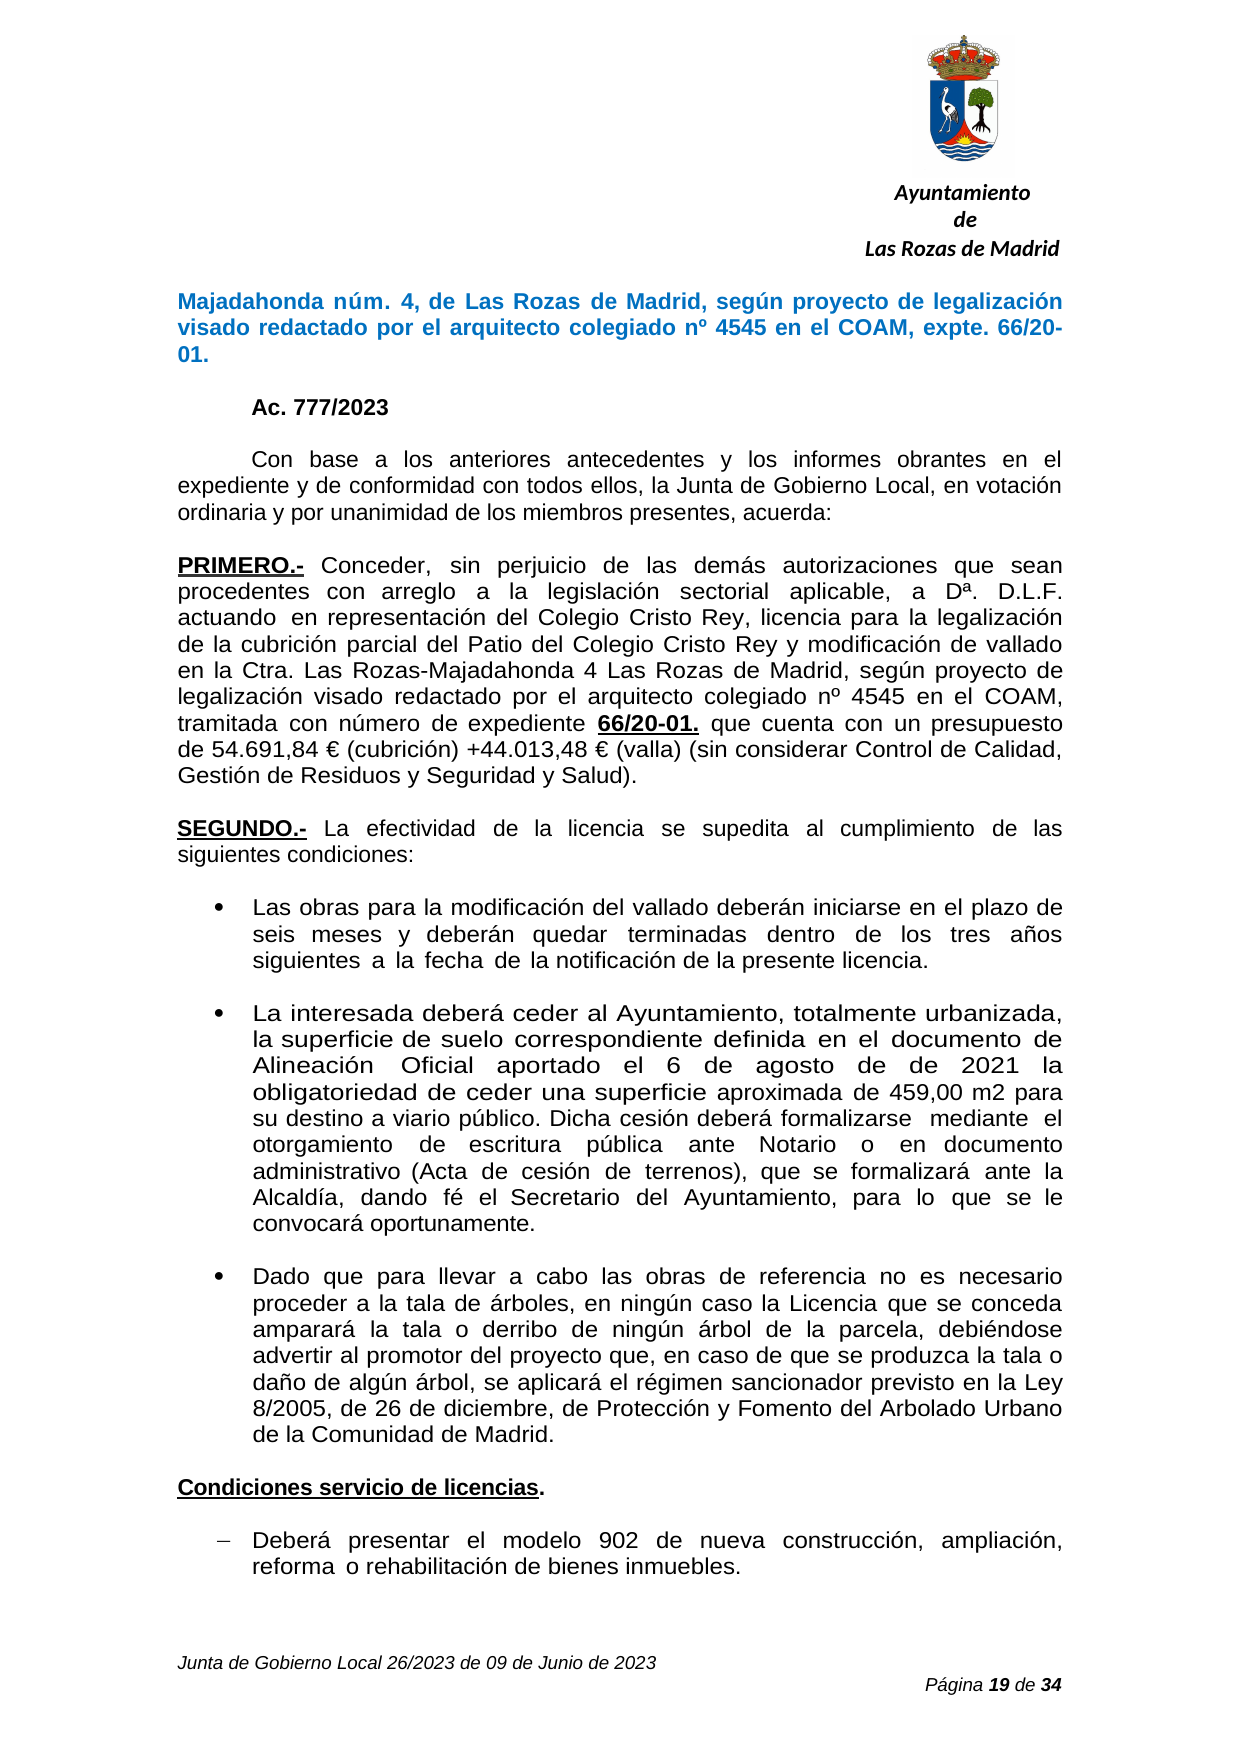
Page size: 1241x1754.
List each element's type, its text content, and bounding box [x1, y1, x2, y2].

text SEGUNDO.- La efectividad de la licencia se supedita al cumplimiento de las siguientes condiciones: [177, 815, 1063, 868]
subtitle Condiciones servicio de licencias. [177, 1474, 1063, 1500]
text Majadahonda núm. 4, de Las Rozas de Madrid, según proyecto de legalización visado redactado por el arquitecto colegiado nº 4545 en el COAM, expte. 66/20-01. [177, 288, 1063, 367]
text Con base a los anteriores antecedentes y los informes obrantes en el expediente y de conformidad con todos ellos, la Junta de Gobierno Local, en votación ordinaria y por unanimidad de los miembros presentes, acuerda: [177, 446, 1063, 525]
text PRIMERO.- Conceder, sin perjuicio de las demás autorizaciones que sean procedentes con arreglo a la legislación sectorial aplicable, a Dª. D.L.F. actuando en representación del Colegio Cristo Rey, licencia para la legalización de la cubrición parcial del Patio del Colegio Cristo Rey y modificación de vallado en la Ctra. Las Rozas-Majadahonda 4 Las Rozas de Madrid, según proyecto de legalización visado redactado por el arquitecto colegiado nº 4545 en el COAM, tramitada con número de expediente 66/20-01. que cuenta con un presupuesto de 54.691,84 € (cubrición) +44.013,48 € (valla) (sin considerar Control de Calidad, Gestión de Residuos y Seguridad y Salud). [177, 552, 1063, 789]
list Deberá presentar el modelo 902 de nueva construcción, ampliación, reforma o rehabilitación de bienes inmuebles. [214, 1527, 1063, 1579]
list La interesada deberá ceder al Ayuntamiento, totalmente urbanizada, la superficie de suelo correspondiente definida en el documento de Alineación Oficial aportado el 6 de agosto de de 2021 la obligatoriedad de ceder una superficie aproximada de 459,00 m2 para su destino a viario público. Dicha cesión deberá formalizarse mediante el otorgamiento de escritura pública ante Notario o en documento administrativo (Acta de cesión de terrenos), que se formalizará ante la Alcaldía, dando fé el Secretario del Ayuntamiento, para lo que se le convocará oportunamente. [215, 999, 1063, 1237]
list Las obras para la modificación del vallado deberán iniciarse en el plazo de seis meses y deberán quedar terminadas dentro de los tres años siguientes a la fecha de la notificación de la presente licencia. [215, 894, 1063, 973]
list Dado que para llevar a cabo las obras de referencia no es necesario proceder a la tala de árboles, en ningún caso la Licencia que se conceda amparará la tala o derribo de ningún árbol de la parcela, debiéndose advertir al promotor del proyecto que, en caso de que se produzca la tala o daño de algún árbol, se aplicará el régimen sancionador previsto en la Ley 8/2005, de 26 de diciembre, de Protección y Fomento del Arbolado Urbano de la Comunidad de Madrid. [215, 1263, 1063, 1448]
text Ac. 777/2023 [177, 393, 1063, 420]
